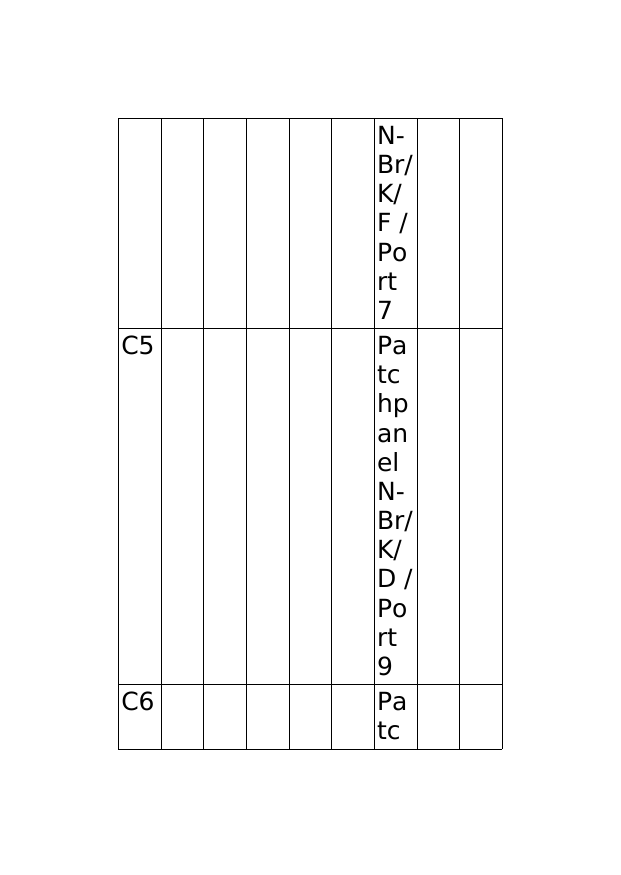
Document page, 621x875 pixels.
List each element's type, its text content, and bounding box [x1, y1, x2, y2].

table_cell [204, 329, 246, 684]
table_cell [247, 685, 289, 748]
table_cell [247, 119, 289, 328]
table_cell [332, 119, 374, 328]
table_cell [290, 329, 331, 684]
table_cell Patchpanel N-Br/K/D / Port 9 [375, 329, 417, 684]
table_cell [247, 329, 289, 684]
table_cell [460, 119, 502, 328]
table_cell [418, 119, 459, 328]
table_cell [418, 685, 459, 748]
table_cell [162, 685, 203, 748]
table_cell [290, 685, 331, 748]
table_cell [162, 119, 203, 328]
table_cell [204, 119, 246, 328]
table_cell [460, 329, 502, 684]
table_cell Patc [375, 685, 417, 748]
table_cell C6 [119, 685, 161, 748]
table_cell [119, 119, 161, 328]
table_cell N-Br/K/F / Port 7 [375, 119, 417, 328]
table_cell [204, 685, 246, 748]
table_cell [332, 685, 374, 748]
table_cell [162, 329, 203, 684]
table_cell C5 [119, 329, 161, 684]
table_cell [290, 119, 331, 328]
table_cell [418, 329, 459, 684]
table_cell [460, 685, 502, 748]
table_cell [332, 329, 374, 684]
